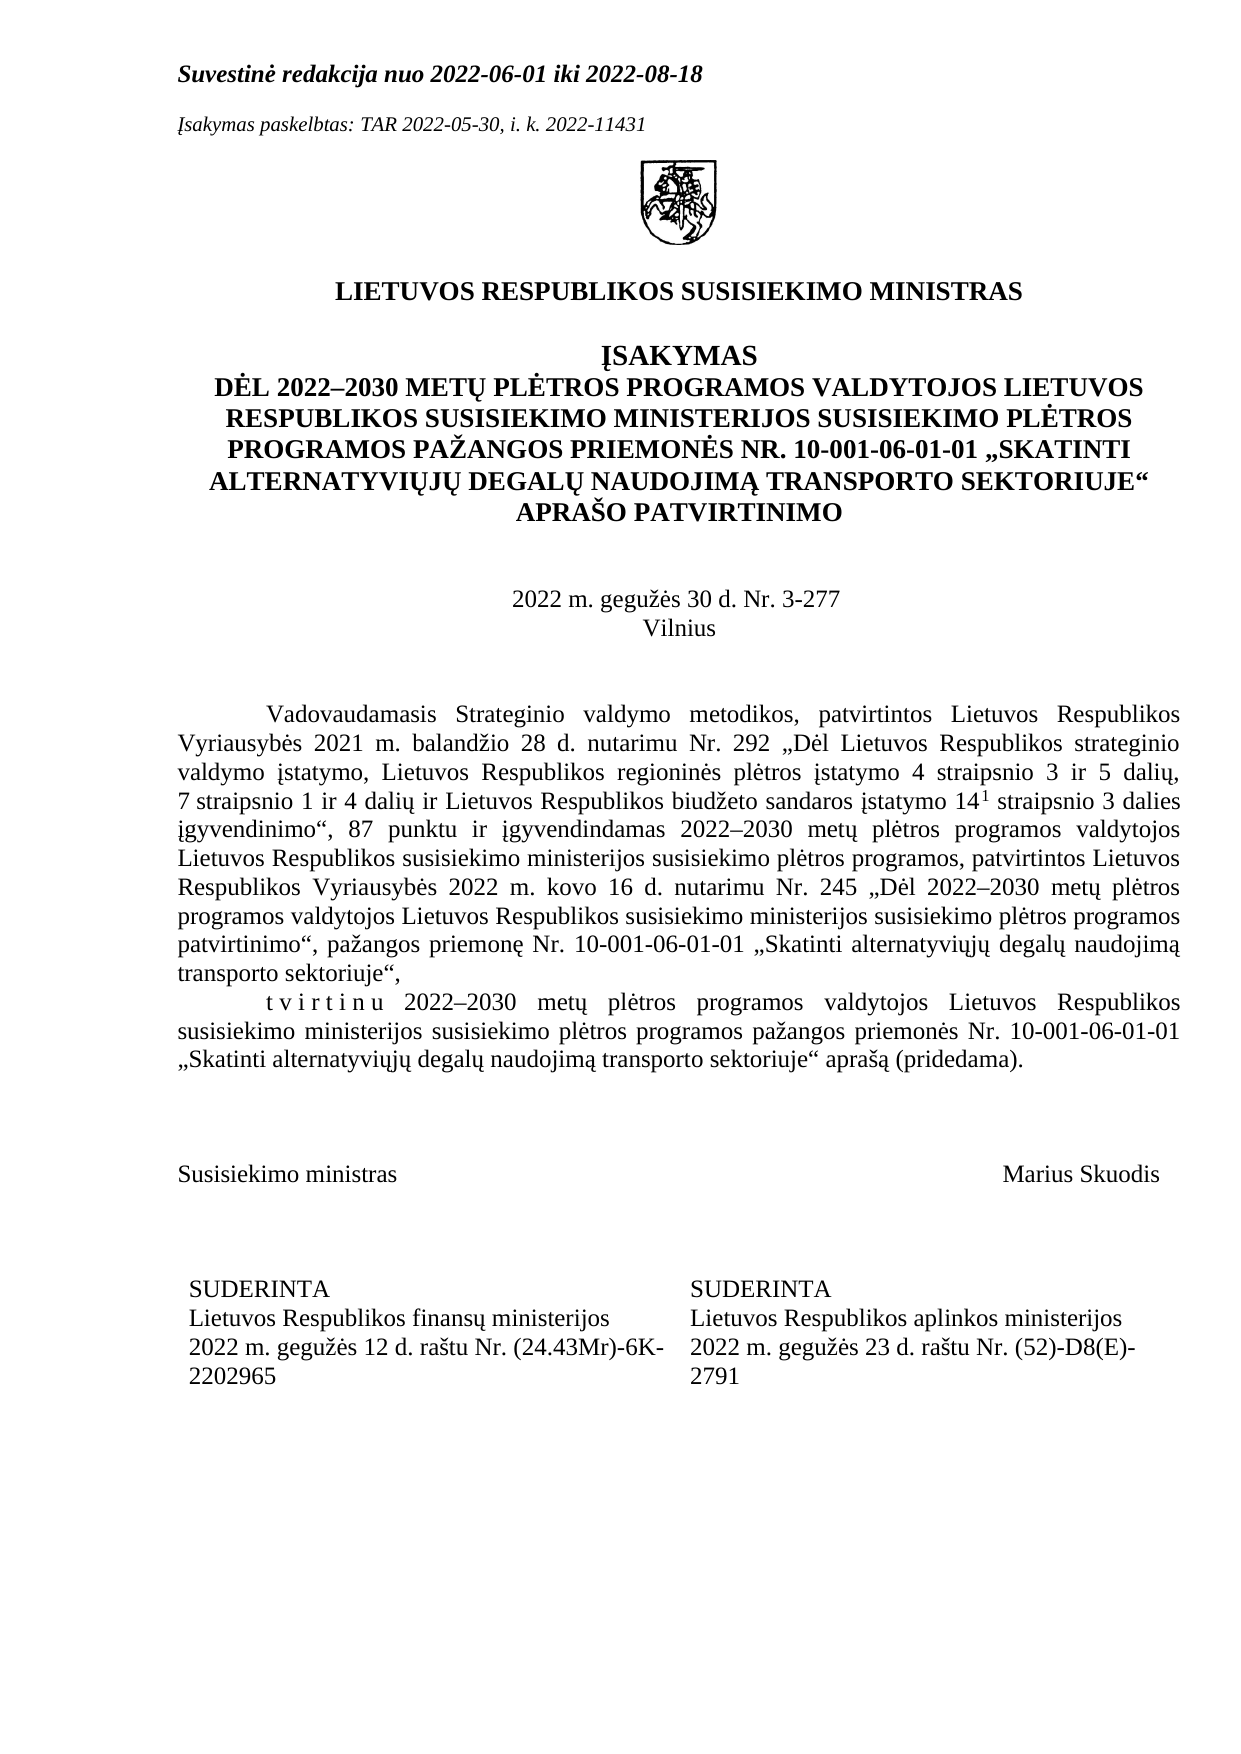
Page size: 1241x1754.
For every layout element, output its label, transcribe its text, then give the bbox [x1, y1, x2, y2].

text Įsakymas paskelbtas: TAR 2022-05-30, i. k. 2022-11431 [177, 112, 1181, 136]
text Vilnius [177, 613, 1181, 642]
text t v i r t i n u 2022–2030 metų plėtros programos valdytojos Lietuvos Respublikos susisiekimo ministerijos susisiekimo plėtros programos pažangos priemonės Nr. 10-001-06-01-01 „Skatinti alternatyviųjų degalų naudojimą transporto sektoriuje“ aprašą (pridedama). [177, 987, 1181, 1073]
text Suvestinė redakcija nuo 2022-06-01 iki 2022-08-18 [177, 59, 1181, 88]
text Susisiekimo ministras Marius Skuodis [177, 1159, 1181, 1188]
text Vadovaudamasis Strateginio valdymo metodikos, patvirtintos Lietuvos Respublikos Vyriausybės 2021 m. balandžio 28 d. nutarimu Nr. 292 „Dėl Lietuvos Respublikos strateginio valdymo įstatymo, Lietuvos Respublikos regioninės plėtros įstatymo 4 straipsnio 3 ir 5 dalių, 7 straipsnio 1 ir 4 dalių ir Lietuvos Respublikos biudžeto sandaros įstatymo 141 straipsnio 3 dalies įgyvendinimo“, 87 punktu ir įgyvendindamas 2022–2030 metų plėtros programos valdytojos Lietuvos Respublikos susisiekimo ministerijos susisiekimo plėtros programos, patvirtintos Lietuvos Respublikos Vyriausybės 2022 m. kovo 16 d. nutarimu Nr. 245 „Dėl 2022–2030 metų plėtros programos valdytojos Lietuvos Respublikos susisiekimo ministerijos susisiekimo plėtros programos patvirtinimo“, pažangos priemonę Nr. 10-001-06-01-01 „Skatinti alternatyviųjų degalų naudojimą transporto sektoriuje“, [177, 699, 1181, 987]
table_header SUDERINTA Lietuvos Respublikos finansų ministerijos 2022 m. gegužės 12 d. raštu Nr. (24.43Mr)-6K-2202965 [177, 1275, 679, 1389]
table_header SUDERINTA Lietuvos Respublikos aplinkos ministerijos 2022 m. gegužės 23 d. raštu Nr. (52)-D8(E)-2791 [679, 1275, 1180, 1389]
text 2022 m. gegužės 30 d. Nr. 3-277 [177, 584, 1181, 613]
text LIETUVOS RESPUBLIKOS SUSISIEKIMO MINISTRAS [177, 276, 1181, 307]
text DĖL 2022–2030 METŲ PLĖTROS PROGRAMOS VALDYTOJOS LIETUVOS RESPUBLIKOS SUSISIEKIMO MINISTERIJOS SUSISIEKIMO PLĖTROS PROGRAMOS PAŽANGOS PRIEMONĖS NR. 10-001-06-01-01 „SKATINTI ALTERNATYVIŲJŲ DEGALŲ NAUDOJIMĄ TRANSPORTO SEKTORIUJE“ APRAŠO PATVIRTINIMO [177, 371, 1181, 527]
text ĮSAKYMAS [177, 338, 1181, 371]
